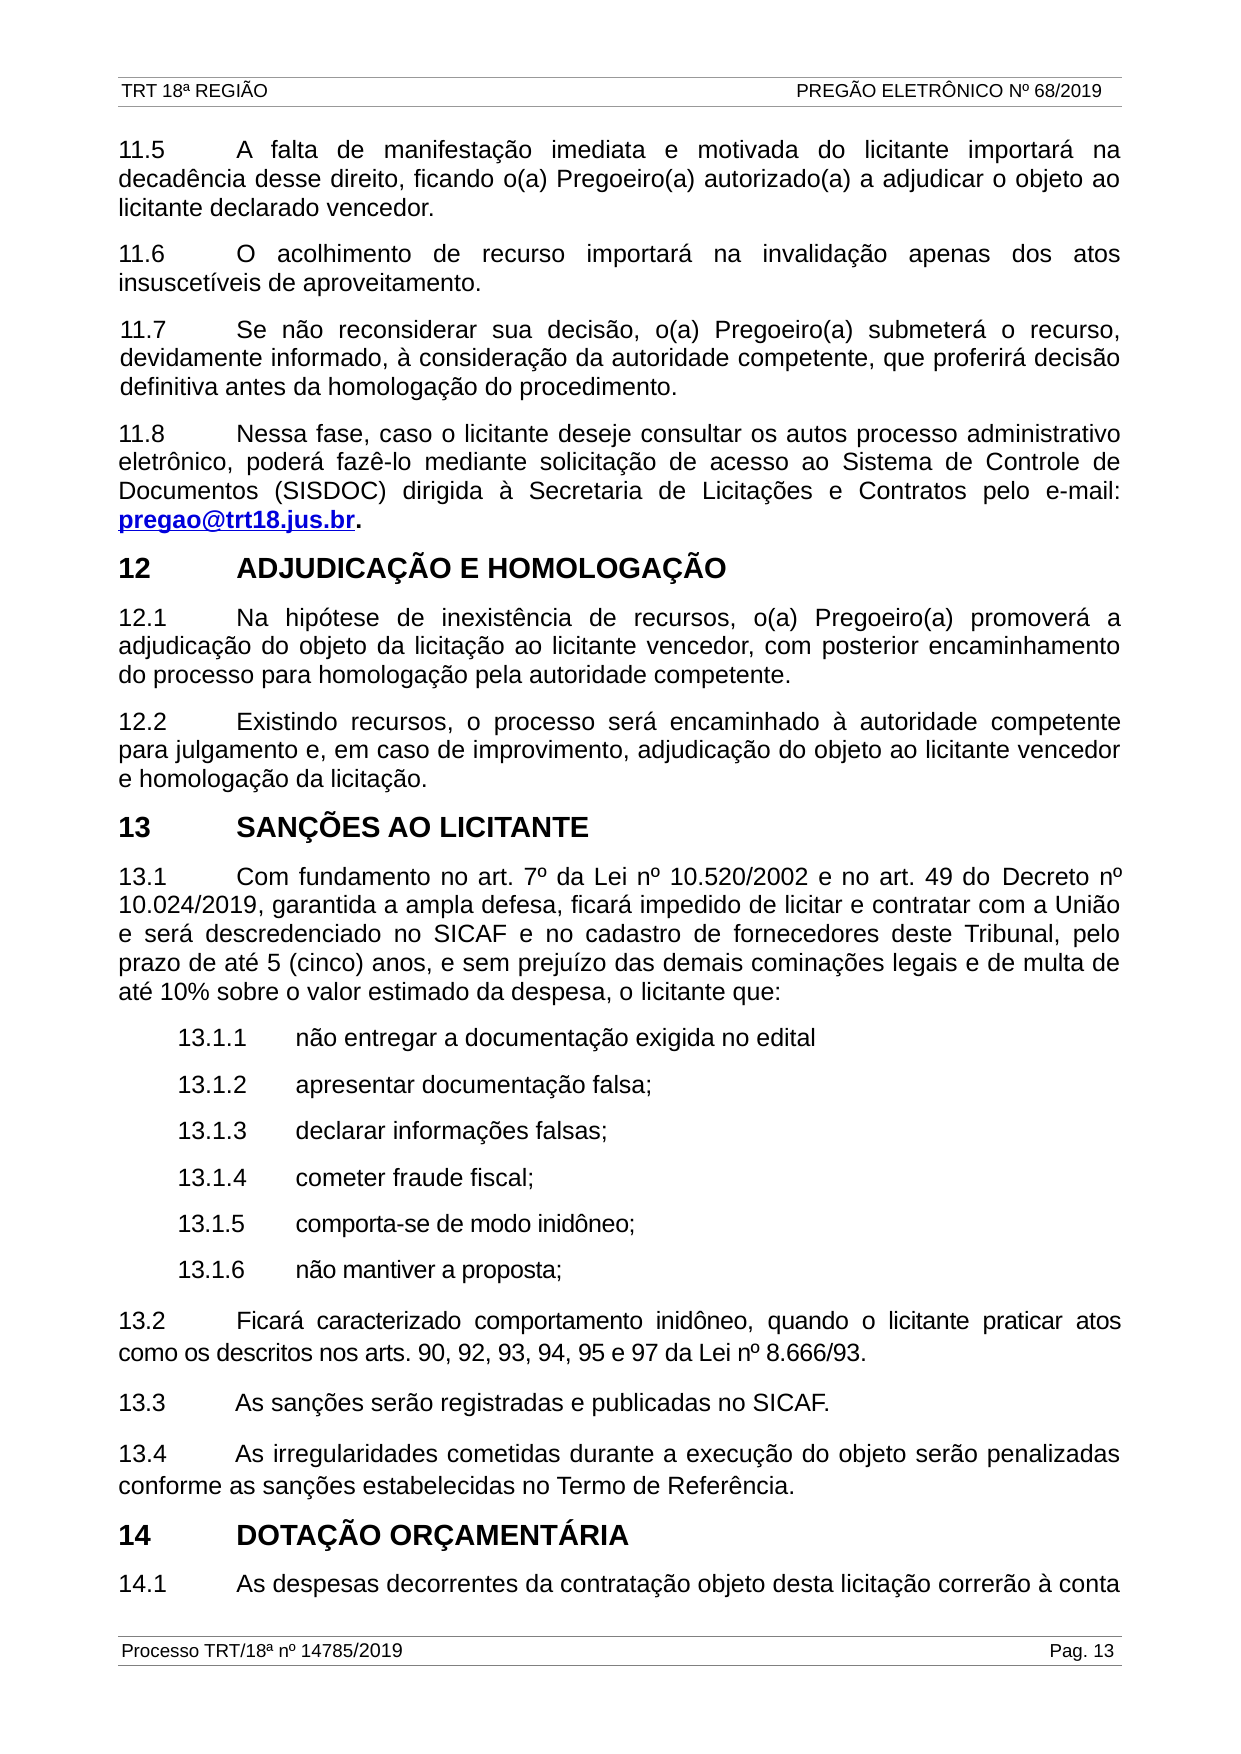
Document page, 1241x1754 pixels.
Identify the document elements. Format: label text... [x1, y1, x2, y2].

list 13.1.6 não mantiver a proposta; [177, 1256, 1122, 1284]
text 12.2 Existindo recursos, o processo será encaminhado à autoridade competente para julgamento e, em caso de improvimento, adjudicação do objeto ao licitante vencedor e homologação da licitação. [118, 707, 1122, 793]
text 11.7 Se não reconsiderar sua decisão, o(a) Pregoeiro(a) submeterá o recurso, devidamente informado, à consideração da autoridade competente, que proferirá decisão definitiva antes da homologação do procedimento. [119, 315, 1122, 401]
text 13.1.2 apresentar documentação falsa; [177, 1070, 1122, 1098]
text 12.1 Na hipótese de inexistência de recursos, o(a) Pregoeiro(a) promoverá a adjudicação do objeto da licitação ao licitante vencedor, com posterior encaminhamento do processo para homologação pela autoridade competente. [118, 603, 1122, 689]
text 12 ADJUDICAÇÃO E HOMOLOGAÇÃO [118, 551, 1122, 585]
text 13.1.1 não entregar a documentação exigida no edital [177, 1023, 1122, 1052]
text 13.1 Com fundamento no art. 7º da Lei nº 10.520/2002 e no art. 49 do Decreto nº 10.024/2019, garantida a ampla defesa, ficará impedido de licitar e contratar com a União e será descredenciado no SICAF e no cadastro de fornecedores deste Tribunal, pelo prazo de até 5 (cinco) anos, e sem prejuízo das demais cominações legais e de multa de até 10% sobre o valor estimado da despesa, o licitante que: [118, 862, 1122, 1006]
text 11.6 O acolhimento de recurso importará na invalidação apenas dos atos insuscetíveis de aproveitamento. [118, 239, 1122, 297]
text 14 DOTAÇÃO ORÇAMENTÁRIA [118, 1518, 1122, 1551]
list 13.1.5 comporta-se de modo inidôneo; [177, 1209, 1122, 1238]
list 13.4 As irregularidades cometidas durante a execução do objeto serão penalizadas conforme as sanções estabelecidas no Termo de Referência. [118, 1435, 1122, 1500]
text 13.1.4 cometer fraude fiscal; [177, 1163, 1122, 1191]
text 11.5 A falta de manifestação imediata e motivada do licitante importará na decadência desse direito, ficando o(a) Pregoeiro(a) autorizado(a) a adjudicar o objeto ao licitante declarado vencedor. [118, 136, 1122, 222]
text 14.1 As despesas decorrentes da contratação objeto desta licitação correrão à conta [118, 1569, 1122, 1598]
text 13.2 Ficará caracterizado comportamento inidôneo, quando o licitante praticar atos como os descritos nos arts. 90, 92, 93, 94, 95 e 97 da Lei nº 8.666/93. [118, 1302, 1122, 1367]
text 11.8 Nessa fase, caso o licitante deseje consultar os autos processo administrativo eletrônico, poderá fazê-lo mediante solicitação de acesso ao Sistema de Controle de Documentos (SISDOC) dirigida à Secretaria de Licitações e Contratos pelo e-mail: pregao@trt18.jus.br. [118, 419, 1122, 534]
text 13.1.3 declarar informações falsas; [177, 1116, 1122, 1145]
text 13 SANÇÕES AO LICITANTE [118, 811, 1122, 844]
text 13.3 As sanções serão registradas e publicadas no SICAF. [118, 1385, 1122, 1417]
